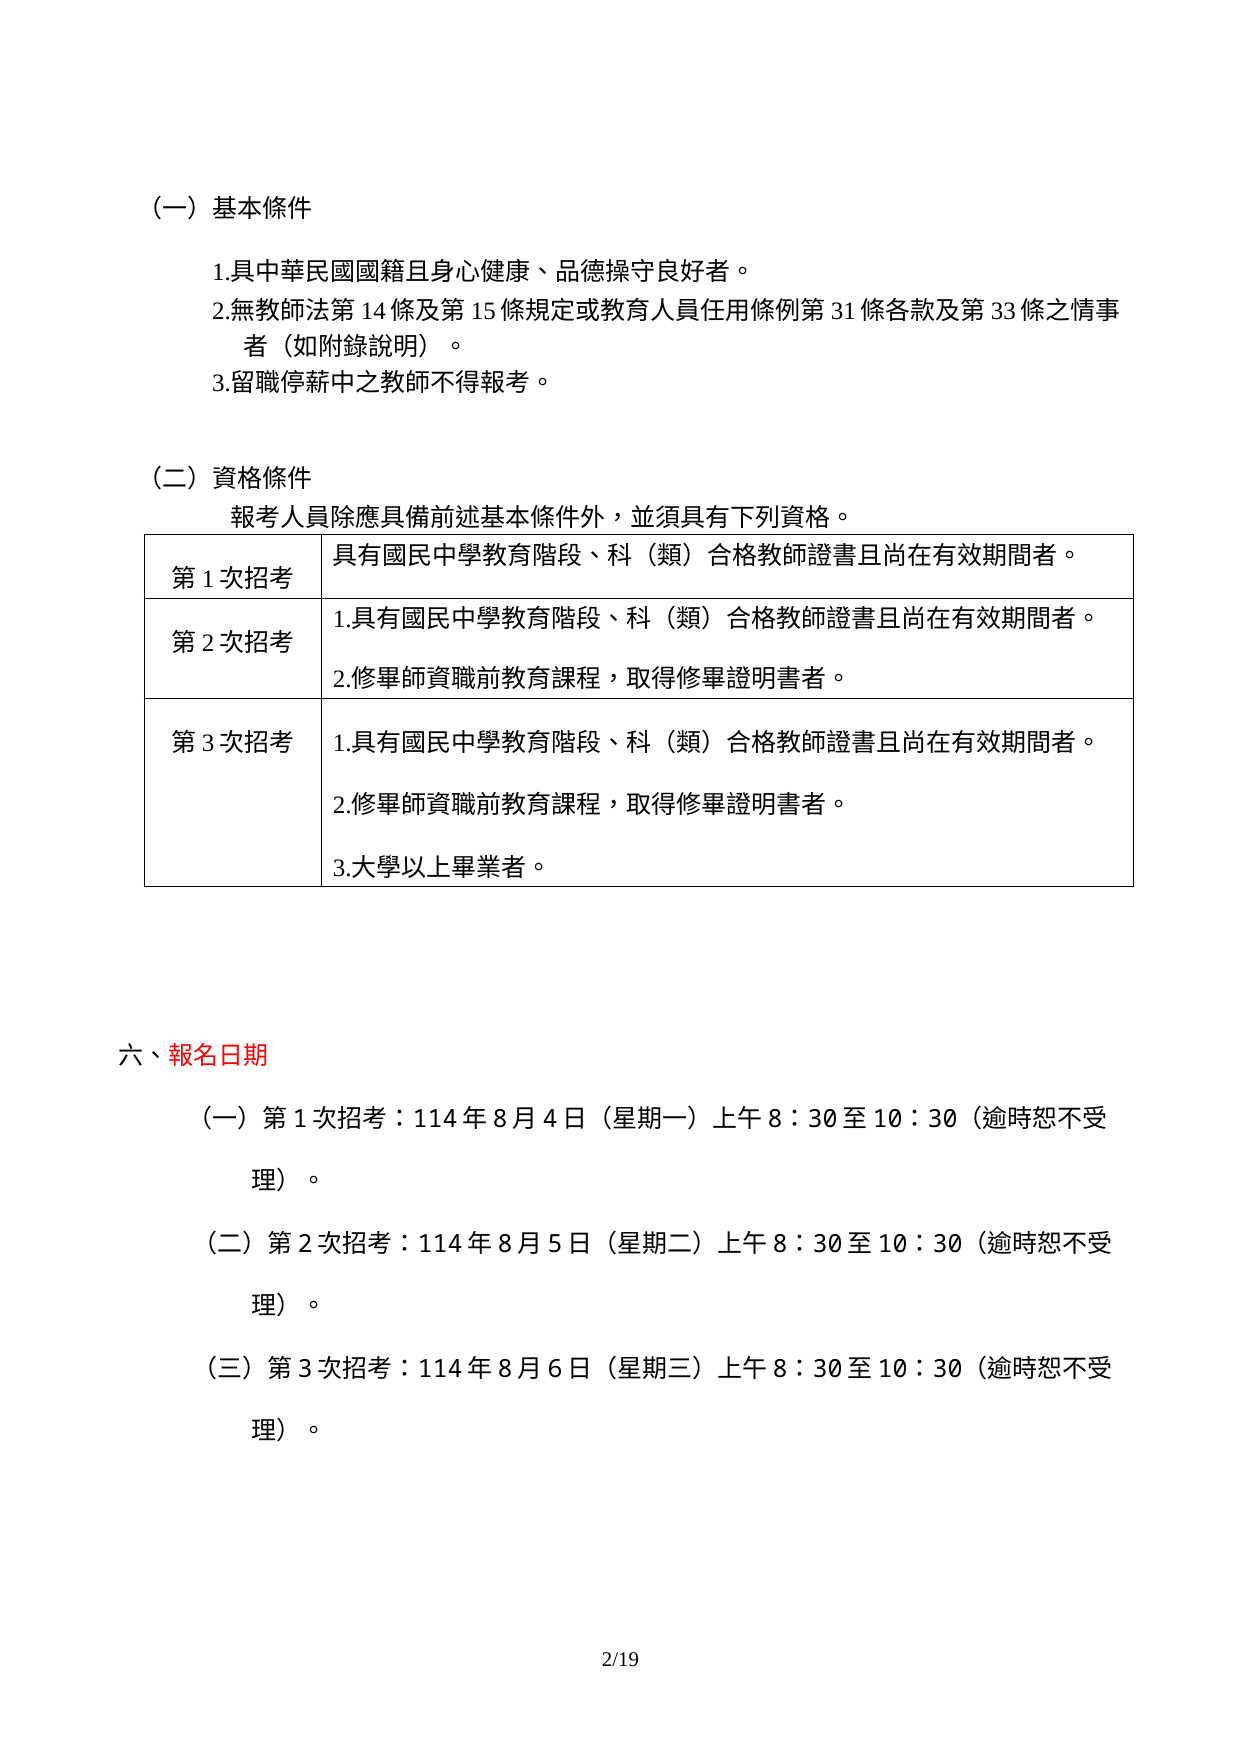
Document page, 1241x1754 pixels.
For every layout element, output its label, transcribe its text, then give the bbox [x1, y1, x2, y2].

text 3.留職停薪中之教師不得報考。 [206, 363, 1122, 399]
text 1.具中華民國國籍且身心健康、品德操守良好者。 [118, 228, 1122, 290]
table_cell 1.具有國民中學教育階段、科（類）合格教師證書且尚在有效期間者。 2.修畢師資職前教育課程，取得修畢證明書者。 [322, 599, 1133, 697]
table_cell 1.具有國民中學教育階段、科（類）合格教師證書且尚在有效期間者。 2.修畢師資職前教育課程，取得修畢證明書者。 3.大學以上畢業者。 [322, 699, 1133, 886]
text 六、報名日期 [118, 1012, 1122, 1074]
table_header 第1次招考 [145, 535, 321, 598]
text （二）資格條件 [118, 435, 1122, 498]
text 報考人員除應具備前述基本條件外，並須具有下列資格。 [231, 498, 1122, 534]
text （一）基本條件 [118, 165, 1122, 228]
text 2.無教師法第14條及第15條規定或教育人員任用條例第31條各款及第33條之情事者（如附錄說明）。 [206, 290, 1122, 363]
text （二）第2次招考：114年8月5日（星期二）上午8：30至10：30（逾時恕不受理）。 [162, 1199, 1122, 1324]
table_cell 第3次招考 [145, 699, 321, 886]
text （一）第1次招考：114年8月4日（星期一）上午8：30至10：30（逾時恕不受理）。 [187, 1074, 1122, 1199]
table_cell 第2次招考 [145, 599, 321, 697]
text （三）第3次招考：114年8月6日（星期三）上午8：30至10：30（逾時恕不受理）。 [162, 1324, 1122, 1449]
table_header 具有國民中學教育階段、科（類）合格教師證書且尚在有效期間者。 [322, 535, 1133, 598]
